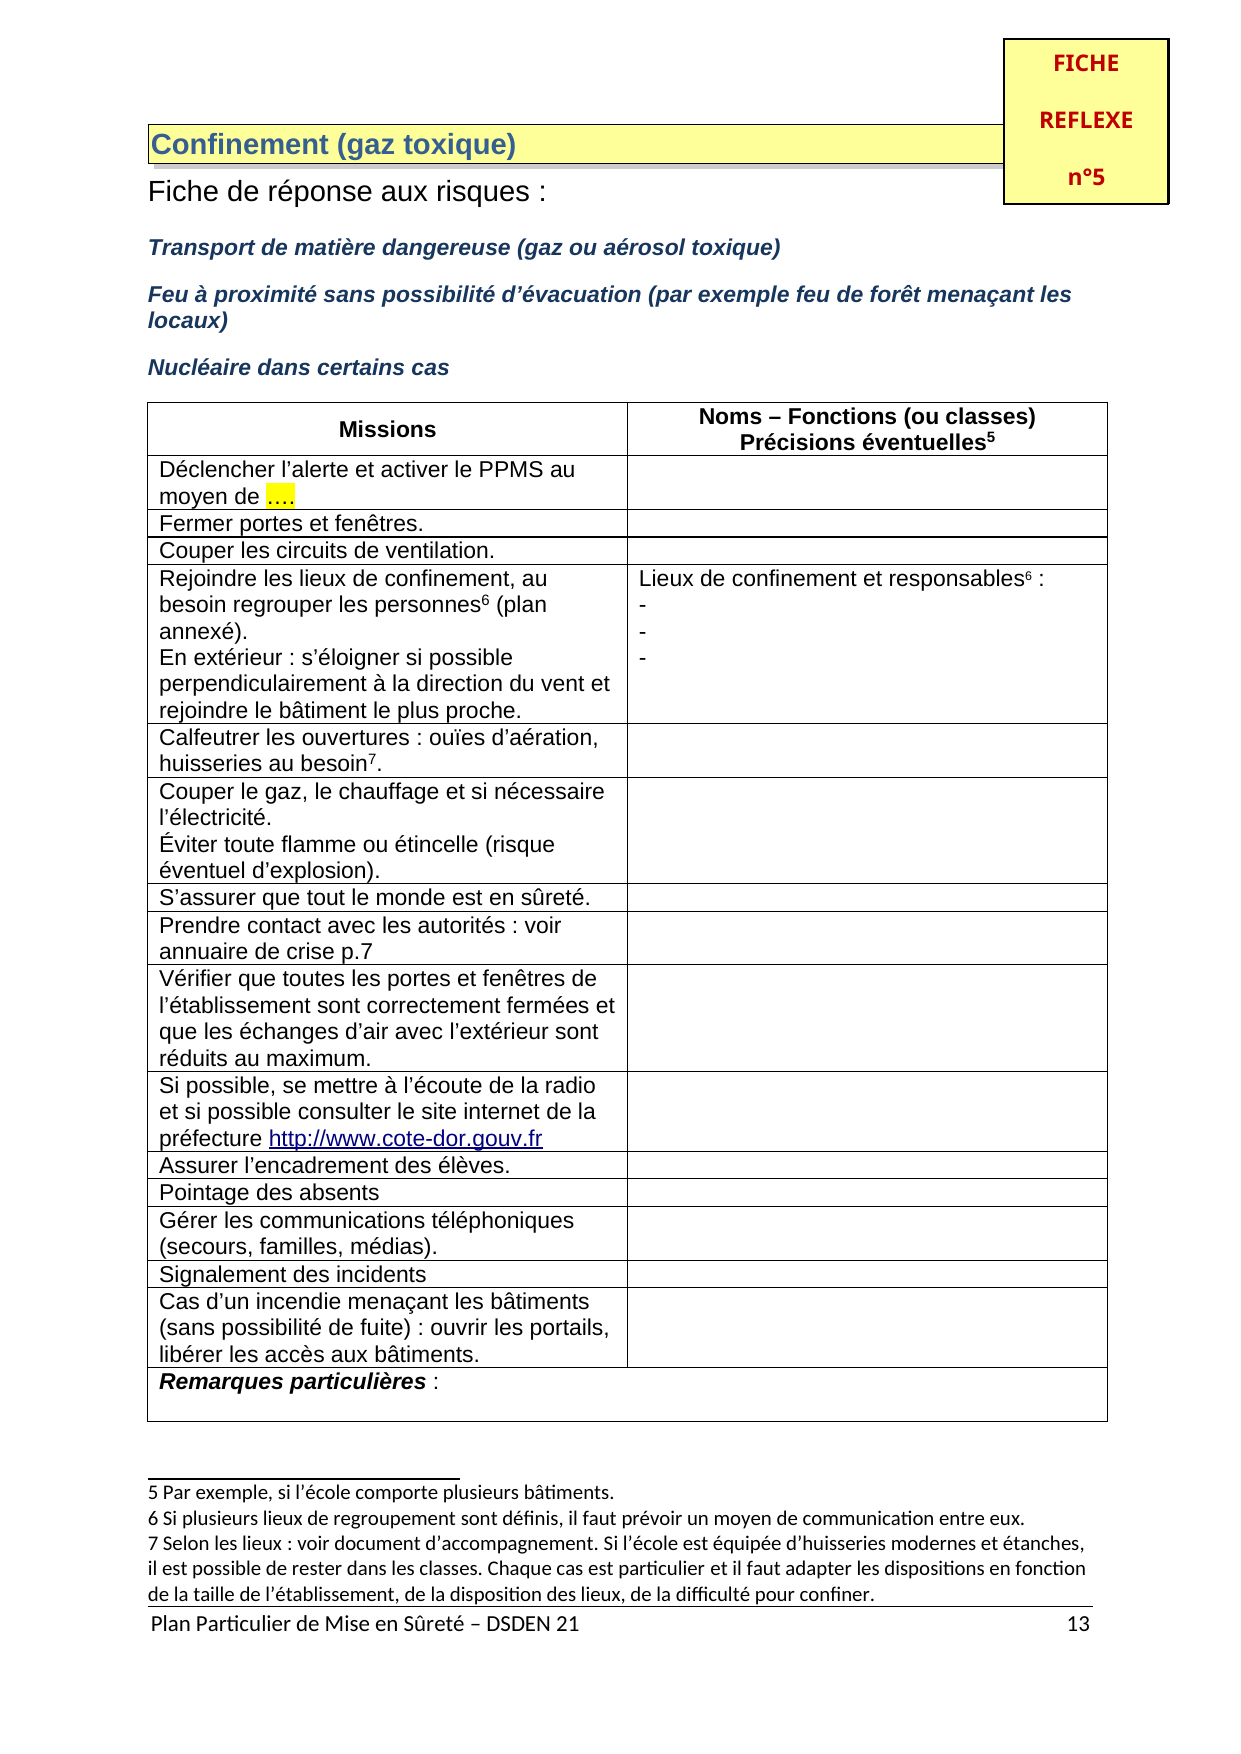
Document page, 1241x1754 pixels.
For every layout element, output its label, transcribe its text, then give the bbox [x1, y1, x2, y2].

table_cell Si possible, se mettre à l’écoute de la radio et si possible consulter le site internet de la préfecture http://www.cote-dor.gouv.fr [148, 1072, 627, 1151]
table_cell [628, 778, 1107, 883]
table_cell [628, 1179, 1107, 1206]
table_header Noms – Fonctions (ou classes) Précisions éventuelles [628, 403, 1107, 455]
text Transport de matière dangereuse (gaz ou aérosol toxique) [148, 234, 1093, 260]
table_cell Lieux de confinement et responsables6 : - - - [628, 565, 1107, 723]
table_cell [628, 1288, 1107, 1367]
table_cell [628, 724, 1107, 777]
text Nucléaire dans certains cas [148, 354, 1093, 381]
subtitle [1005, 40, 1167, 203]
text Feu à proximité sans possibilité d’évacuation (par exemple feu de forêt menaçant les locaux) [148, 281, 1093, 333]
table_cell Remarques particulières : [148, 1368, 1107, 1421]
table_cell Vérifier que toutes les portes et fenêtres de l’établissement sont correctement fermées et que les échanges d’air avec l’extérieur sont réduits au maximum. [148, 965, 627, 1071]
table_cell [628, 965, 1107, 1071]
table_cell Gérer les communications téléphoniques (secours, familles, médias). [148, 1207, 627, 1259]
table_cell Couper le gaz, le chauffage et si nécessaire l’électricité. Éviter toute flamme ou étincelle (risque éventuel d’explosion). [148, 778, 627, 883]
table_cell [628, 1152, 1107, 1178]
table_cell Assurer l’encadrement des élèves. [148, 1152, 627, 1178]
table_cell [628, 912, 1107, 964]
text Fiche de réponse aux risques : [148, 174, 1093, 208]
text REFLEXE [1020, 104, 1152, 135]
text n°5 [1020, 161, 1152, 192]
table_cell S’assurer que tout le monde est en sûreté. [148, 884, 627, 911]
table_cell Calfeutrer les ouvertures : ouïes d’aération, huisseries au besoin. [148, 724, 627, 777]
table_cell Signalement des incidents [148, 1261, 627, 1287]
table_cell Cas d’un incendie menaçant les bâtiments (sans possibilité de fuite) : ouvrir les portails, libérer les accès aux bâtiments. [148, 1288, 627, 1367]
table_cell Fermer portes et fenêtres. [148, 510, 627, 536]
subtitle Confinement (gaz toxique) [149, 125, 1003, 163]
table_header Missions [148, 403, 627, 455]
table_cell Pointage des absents [148, 1179, 627, 1206]
table_cell [628, 1261, 1107, 1287]
table_cell [628, 510, 1107, 536]
table_cell Couper les circuits de ventilation. [148, 538, 627, 564]
table_cell Déclencher l’alerte et activer le PPMS au moyen de …. [148, 456, 627, 509]
table_cell [628, 1207, 1107, 1259]
table_cell [628, 884, 1107, 911]
table_cell Rejoindre les lieux de confinement, au besoin regrouper les personnes (plan annexé). En extérieur : s’éloigner si possible perpendiculairement à la direction du vent et rejoindre le bâtiment le plus proche. [148, 565, 627, 723]
table_cell Prendre contact avec les autorités : voir annuaire de crise p.7 [148, 912, 627, 964]
table_cell [628, 456, 1107, 509]
text FICHE [1020, 47, 1152, 79]
table_cell [628, 538, 1107, 564]
table_cell [628, 1072, 1107, 1151]
